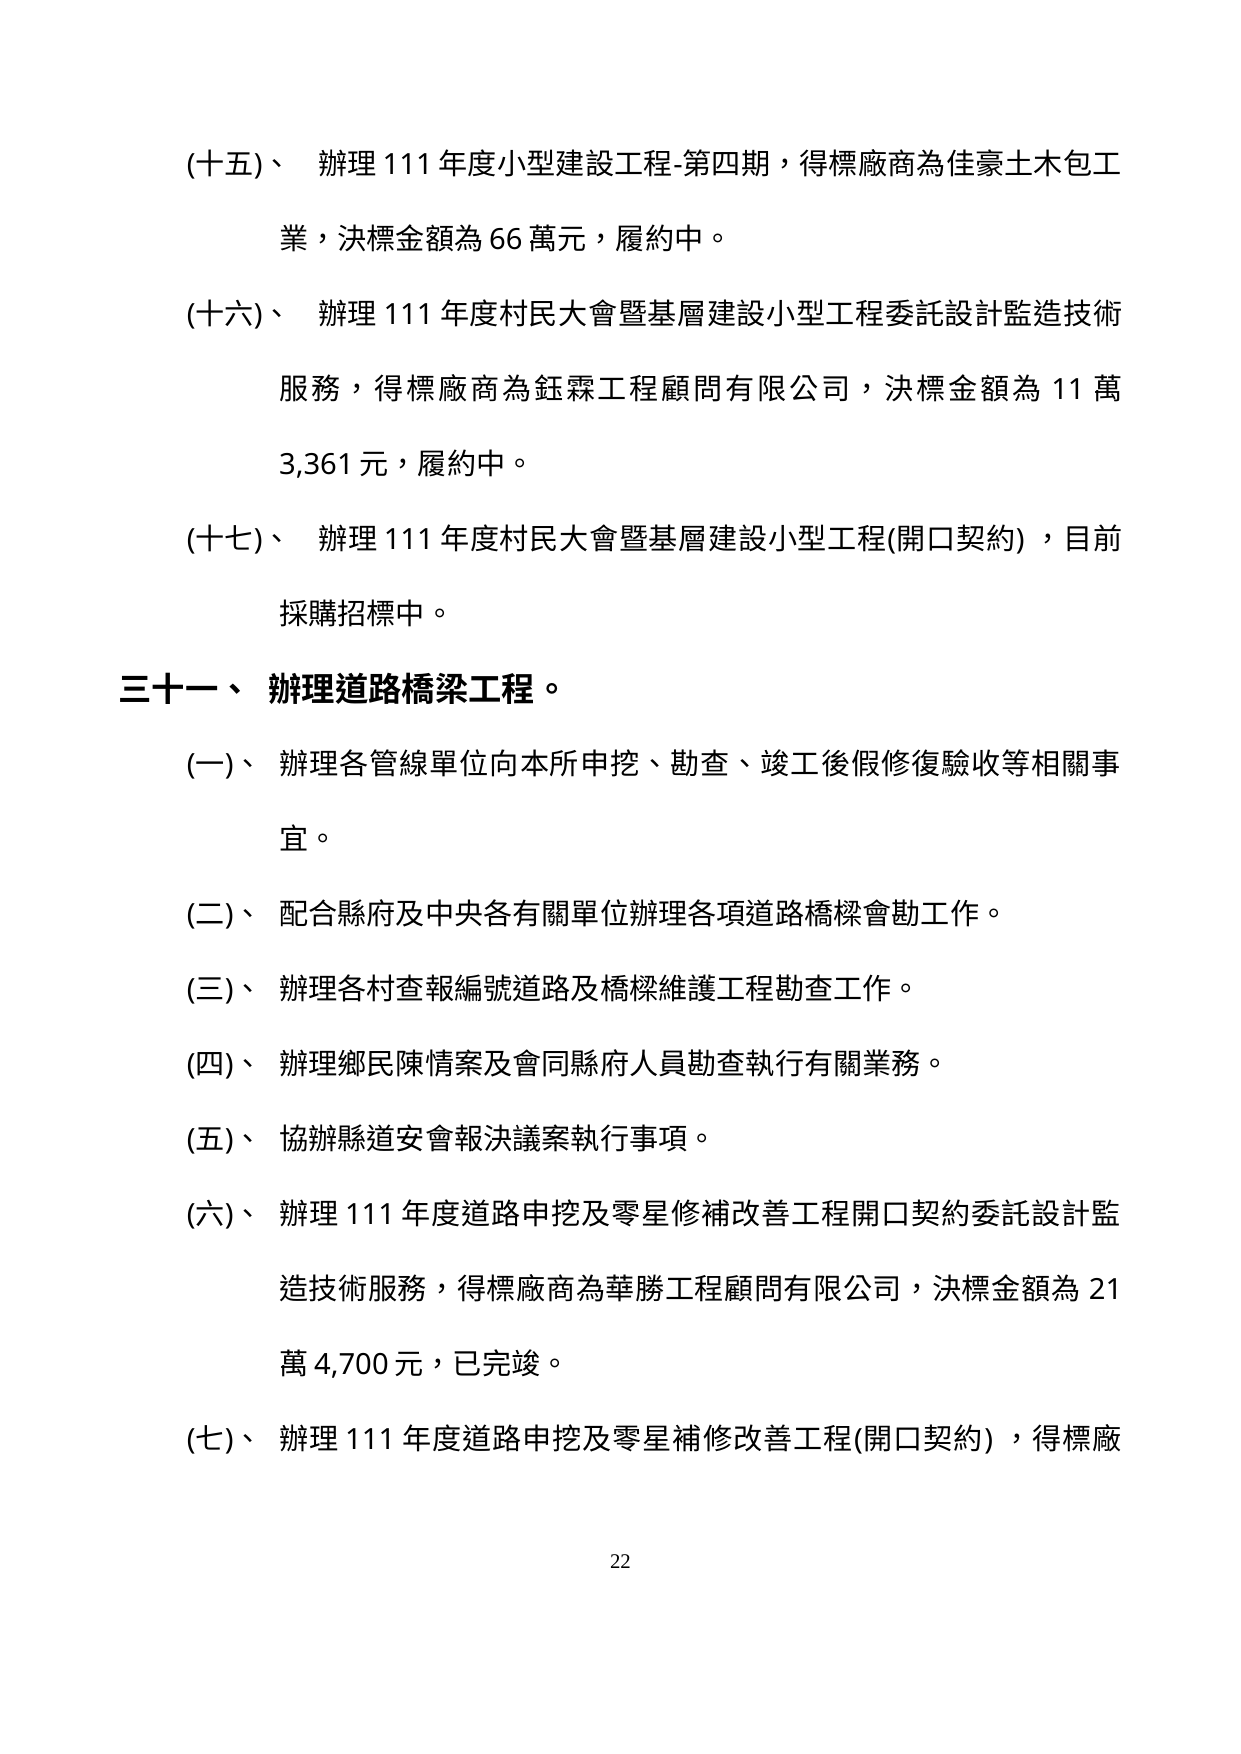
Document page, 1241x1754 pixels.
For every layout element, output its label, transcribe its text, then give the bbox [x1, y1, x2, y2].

list 辦理各管線單位向本所申挖、勘查、竣工後假修復驗收等相關事宜。 [187, 724, 1122, 874]
list 辦理111年度道路申挖及零星補修改善工程(開口契約) ，得標廠 [187, 1399, 1122, 1474]
list 配合縣府及中央各有關單位辦理各項道路橋樑會勘工作。 [187, 874, 1122, 949]
list 辦理鄉民陳情案及會同縣府人員勘查執行有關業務。 [187, 1024, 1122, 1099]
list 協辦縣道安會報決議案執行事項。 [187, 1099, 1122, 1174]
list 辦理各村查報編號道路及橋樑維護工程勘查工作。 [187, 949, 1122, 1024]
list 辦理111年度道路申挖及零星修補改善工程開口契約委託設計監造技術服務，得標廠商為華勝工程顧問有限公司，決標金額為21萬4,700元，已完竣。 [187, 1174, 1122, 1399]
list 辦理道路橋梁工程。 [118, 649, 1122, 724]
list 辦理111年度村民大會暨基層建設小型工程委託設計監造技術服務，得標廠商為鈺霖工程顧問有限公司，決標金額為11萬3,361元，履約中。 [187, 274, 1122, 499]
list 辦理111年度村民大會暨基層建設小型工程(開口契約) ，目前採購招標中。 [187, 499, 1122, 649]
list 辦理111年度小型建設工程-第四期，得標廠商為佳豪土木包工業，決標金額為66萬元，履約中。 [187, 124, 1122, 274]
